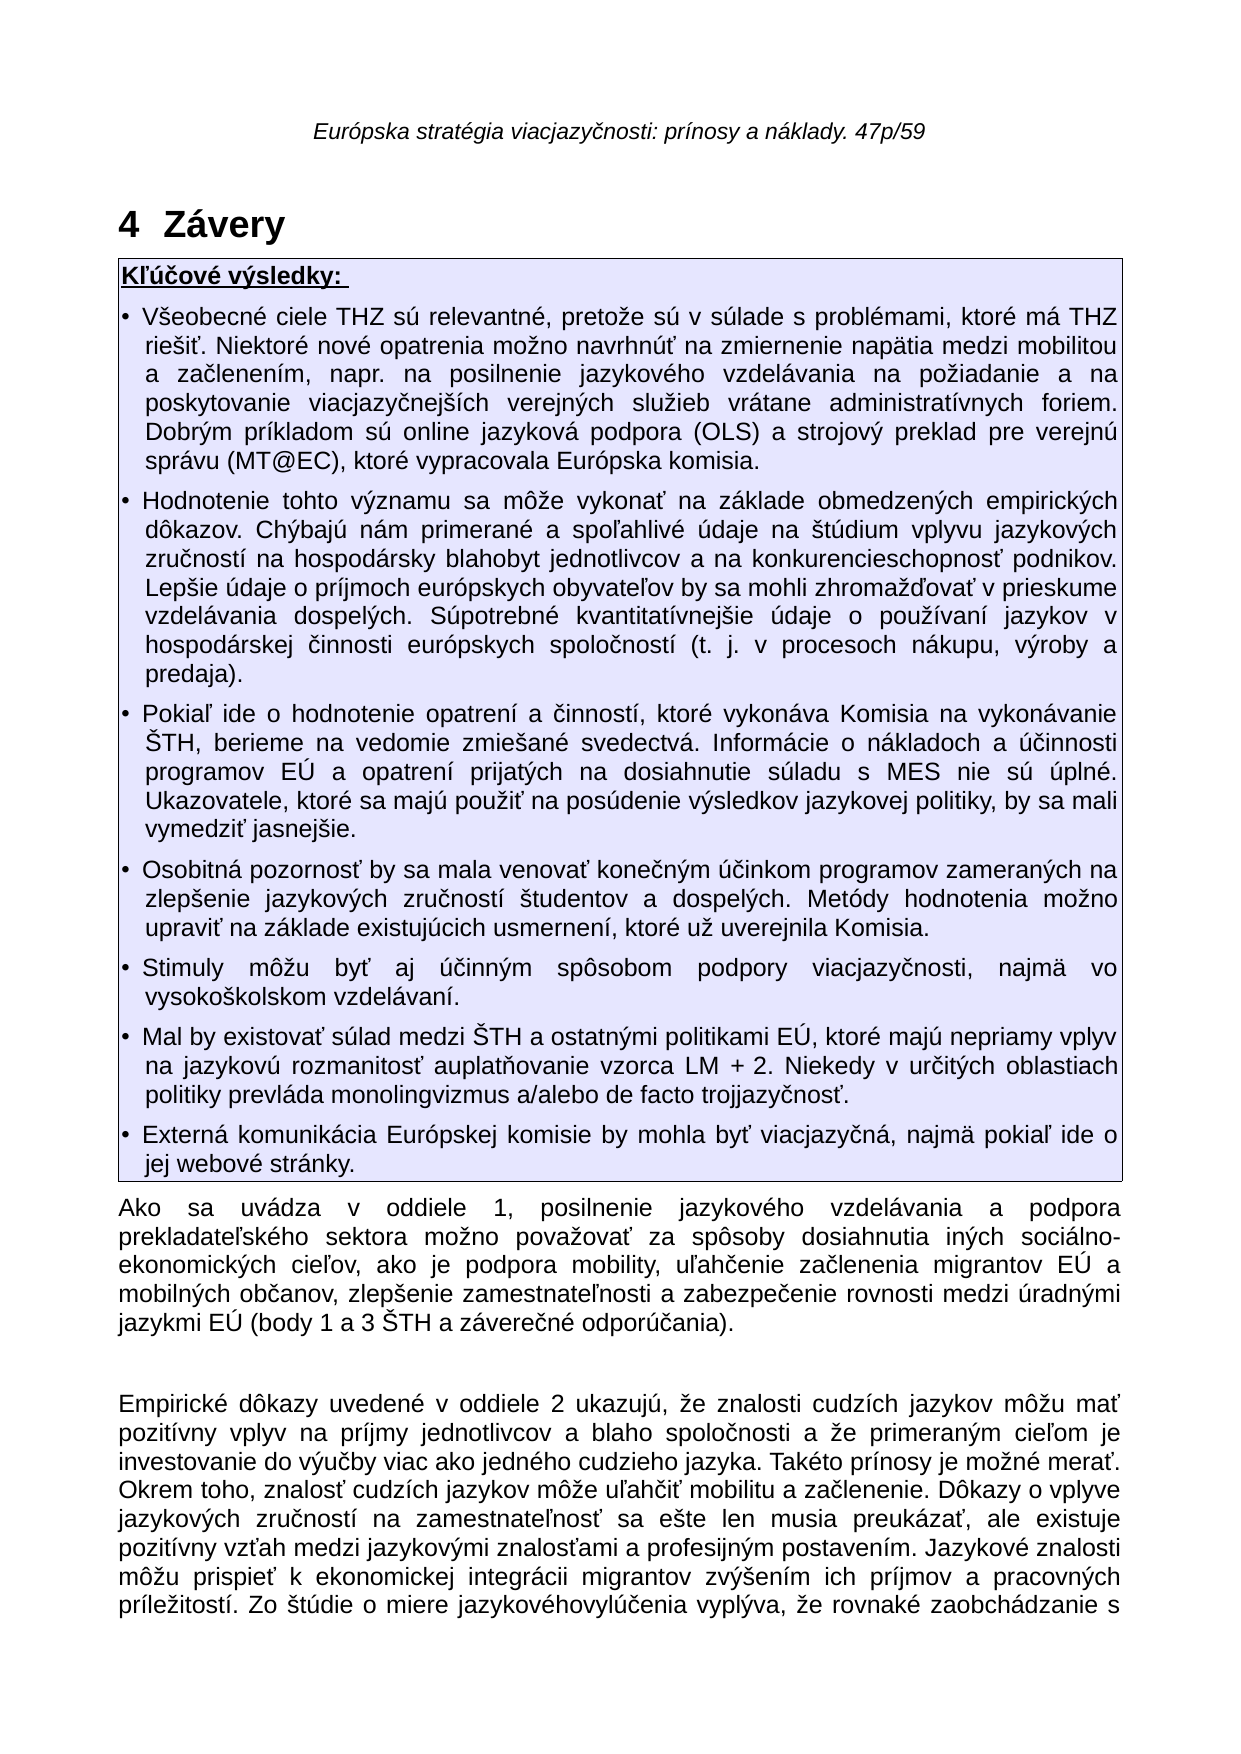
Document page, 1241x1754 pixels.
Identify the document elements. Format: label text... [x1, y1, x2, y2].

list Všeobecné ciele THZ sú relevantné, pretože sú v súlade s problémami, ktoré má THZ riešiť. Niektoré nové opatrenia možno navrhnúť na zmiernenie napätia medzi mobilitou a začlenením, napr. na posilnenie jazykového vzdelávania na požiadanie a na poskytovanie viacjazyčnejších verejných služieb vrátane administratívnych foriem. Dobrým príkladom sú online jazyková podpora (OLS) a strojový preklad pre verejnú správu (MT@EC), ktoré vypracovala Európska komisia. [119, 299, 1122, 474]
list Externá komunikácia Európskej komisie by mohla byť viacjazyčná, najmä pokiaľ ide o jej webové stránky. [119, 1117, 1122, 1181]
list Pokiaľ ide o hodnotenie opatrení a činností, ktoré vykonáva Komisia na vykonávanie ŠTH, berieme na vedomie zmiešané svedectvá. Informácie o nákladoch a účinnosti programov EÚ a opatrení prijatých na dosiahnutie súladu s MES nie sú úplné. Ukazovatele, ktoré sa majú použiť na posúdenie výsledkov jazykovej politiky, by sa mali vymedziť jasnejšie. [119, 696, 1122, 843]
list Stimuly môžu byť aj účinným spôsobom podpory viacjazyčnosti, najmä vo vysokoškolskom vzdelávaní. [119, 950, 1122, 1011]
list Mal by existovať súlad medzi ŠTH a ostatnými politikami EÚ, ktoré majú nepriamy vplyv na jazykovú rozmanitosť auplatňovanie vzorca LM + 2. Niekedy v určitých oblastiach politiky prevláda monolingvizmus a/alebo de facto trojjazyčnosť. [119, 1019, 1122, 1109]
text Empirické dôkazy uvedené v oddiele 2 ukazujú, že znalosti cudzích jazykov môžu mať pozitívny vplyv na príjmy jednotlivcov a blaho spoločnosti a že primeraným cieľom je investovanie do výučby viac ako jedného cudzieho jazyka. Takéto prínosy je možné merať. Okrem toho, znalosť cudzích jazykov môže uľahčiť mobilitu a začlenenie. Dôkazy o vplyve jazykových zručností na zamestnateľnosť sa ešte len musia preukázať, ale existuje pozitívny vzťah medzi jazykovými znalosťami a profesijným postavením. Jazykové znalosti môžu prispieť k ekonomickej integrácii migrantov zvýšením ich príjmov a pracovných príležitostí. Zo štúdie o miere jazykovéhovylúčenia vyplýva, že rovnaké zaobchádzanie s [118, 1389, 1122, 1619]
text Ako sa uvádza v oddiele 1, posilnenie jazykového vzdelávania a podpora prekladateľského sektora možno považovať za spôsoby dosiahnutia iných sociálno-ekonomických cieľov, ako je podpora mobility, uľahčenie začlenenia migrantov EÚ a mobilných občanov, zlepšenie zamestnateľnosti a zabezpečenie rovnosti medzi úradnými jazykmi EÚ (body 1 a 3 ŠTH a záverečné odporúčania). [118, 1193, 1122, 1337]
list Osobitná pozornosť by sa mala venovať konečným účinkom programov zameraných na zlepšenie jazykových zručností študentov a dospelých. Metódy hodnotenia možno upraviť na základe existujúcich usmernení, ktoré už uverejnila Komisia. [119, 852, 1122, 941]
subtitle Závery [118, 202, 1122, 246]
list Hodnotenie tohto významu sa môže vykonať na základe obmedzených empirických dôkazov. Chýbajú nám primerané a spoľahlivé údaje na štúdium vplyvu jazykových zručností na hospodársky blahobyt jednotlivcov a na konkurencieschopnosť podnikov. Lepšie údaje o príjmoch európskych obyvateľov by sa mohli zhromažďovať v prieskume vzdelávania dospelých. Súpotrebné kvantitatívnejšie údaje o používaní jazykov v hospodárskej činnosti európskych spoločností (t. j. v procesoch nákupu, výroby a predaja). [119, 483, 1122, 687]
text Kľúčové výsledky: [119, 259, 1122, 290]
